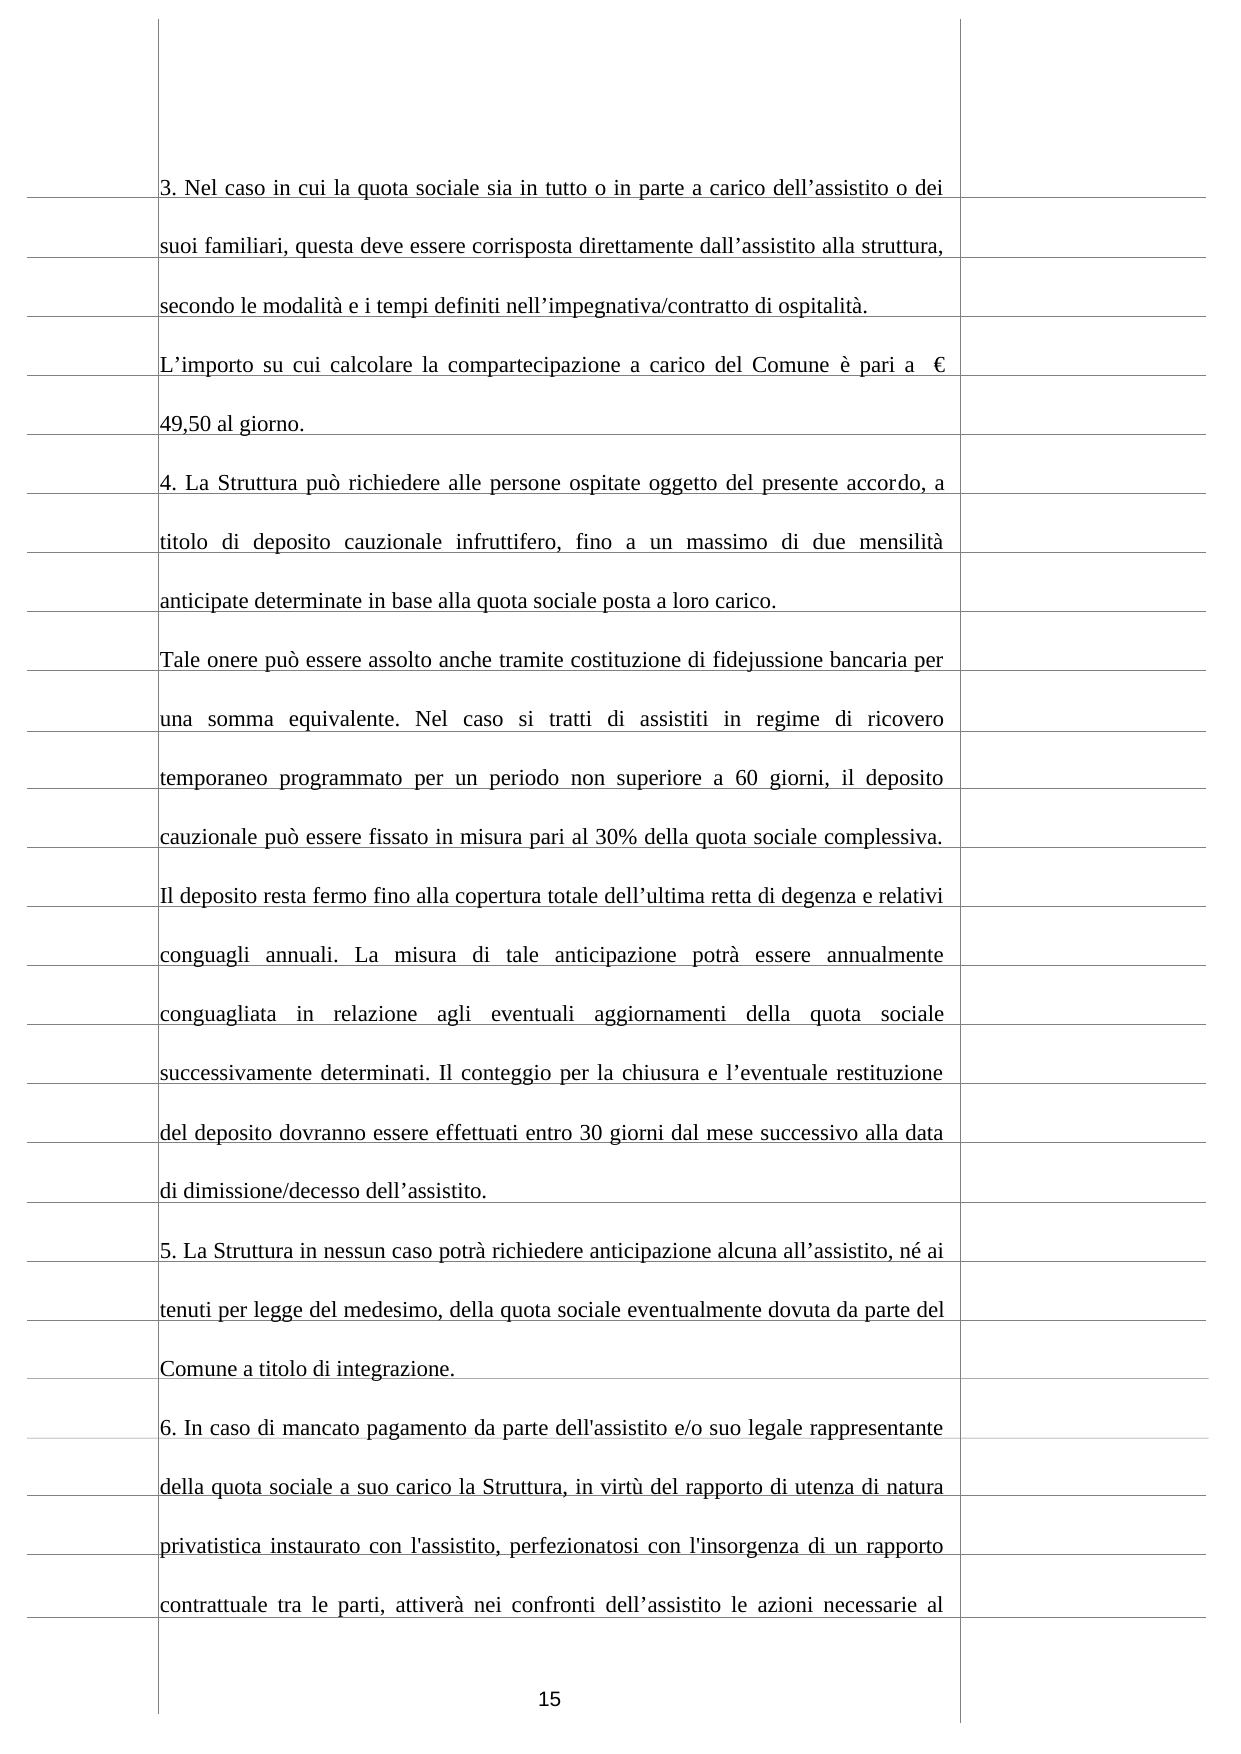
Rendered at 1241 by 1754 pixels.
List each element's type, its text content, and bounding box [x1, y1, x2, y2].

text 49,50 al giorno. [159, 376, 945, 434]
text titolo di deposito cauzionale infruttifero, fino a un massimo di due mensilità [159, 494, 945, 552]
text Il deposito resta fermo fino alla copertura totale dell’ultima retta di degenza e relativi [159, 848, 945, 906]
text 5. La Struttura in nessun caso potrà richiedere anticipazione alcuna all’assistito, né ai [159, 1211, 945, 1261]
text una somma equivalente. Nel caso si tratti di assistiti in regime di ricovero [159, 671, 945, 731]
text temporaneo programmato per un periodo non superiore a 60 giorni, il deposito [159, 732, 945, 788]
text [159, 1379, 945, 1388]
text conguagli annuali. La misura di tale anticipazione potrà essere annualmente [159, 907, 945, 965]
text del deposito dovranno essere effettuati entro 30 giorni dal mese successivo alla data [159, 1084, 945, 1142]
text [159, 435, 945, 443]
text successivamente determinati. Il conteggio per la chiusura e l’eventuale restituzione [159, 1025, 945, 1083]
text della quota sociale a suo carico la Struttura, in virtù del rapporto di utenza di natura [159, 1439, 945, 1495]
text Comune a titolo di integrazione. [159, 1321, 945, 1378]
text tenuti per legge del medesimo, della quota sociale eventualmente dovuta da parte del [159, 1262, 945, 1320]
text 4. La Struttura può richiedere alle persone ospitate oggetto del presente accordo, a [159, 443, 945, 493]
text privatistica instaurato con l'assistito, perfezionatosi con l'insorgenza di un rapporto [159, 1496, 945, 1554]
text 3. Nel caso in cui la quota sociale sia in tutto o in parte a carico dell’assistito o dei [159, 148, 945, 197]
text Tale onere può essere assolto anche tramite costituzione di fidejussione bancaria per [159, 620, 945, 670]
text di dimissione/decesso dell’assistito. [159, 1143, 945, 1202]
text anticipate determinate in base alla quota sociale posta a loro carico. [159, 553, 945, 611]
text L’importo su cui calcolare la compartecipazione a carico del Comune è pari a € [159, 325, 945, 375]
text suoi familiari, questa deve essere corrisposta direttamente dall’assistito alla struttura, [159, 198, 945, 257]
text secondo le modalità e i tempi definiti nell’impegnativa/contratto di ospitalità. [159, 258, 945, 316]
text conguagliata in relazione agli eventuali aggiornamenti della quota sociale [159, 966, 945, 1024]
text [159, 612, 945, 620]
text cauzionale può essere fissato in misura pari al 30% della quota sociale complessiva. [159, 789, 945, 847]
text 6. In caso di mancato pagamento da parte dell'assistito e/o suo legale rappresentante [159, 1388, 945, 1437]
text [159, 317, 945, 325]
text contrattuale tra le parti, attiverà nei confronti dell’assistito le azioni necessarie al [159, 1555, 945, 1617]
